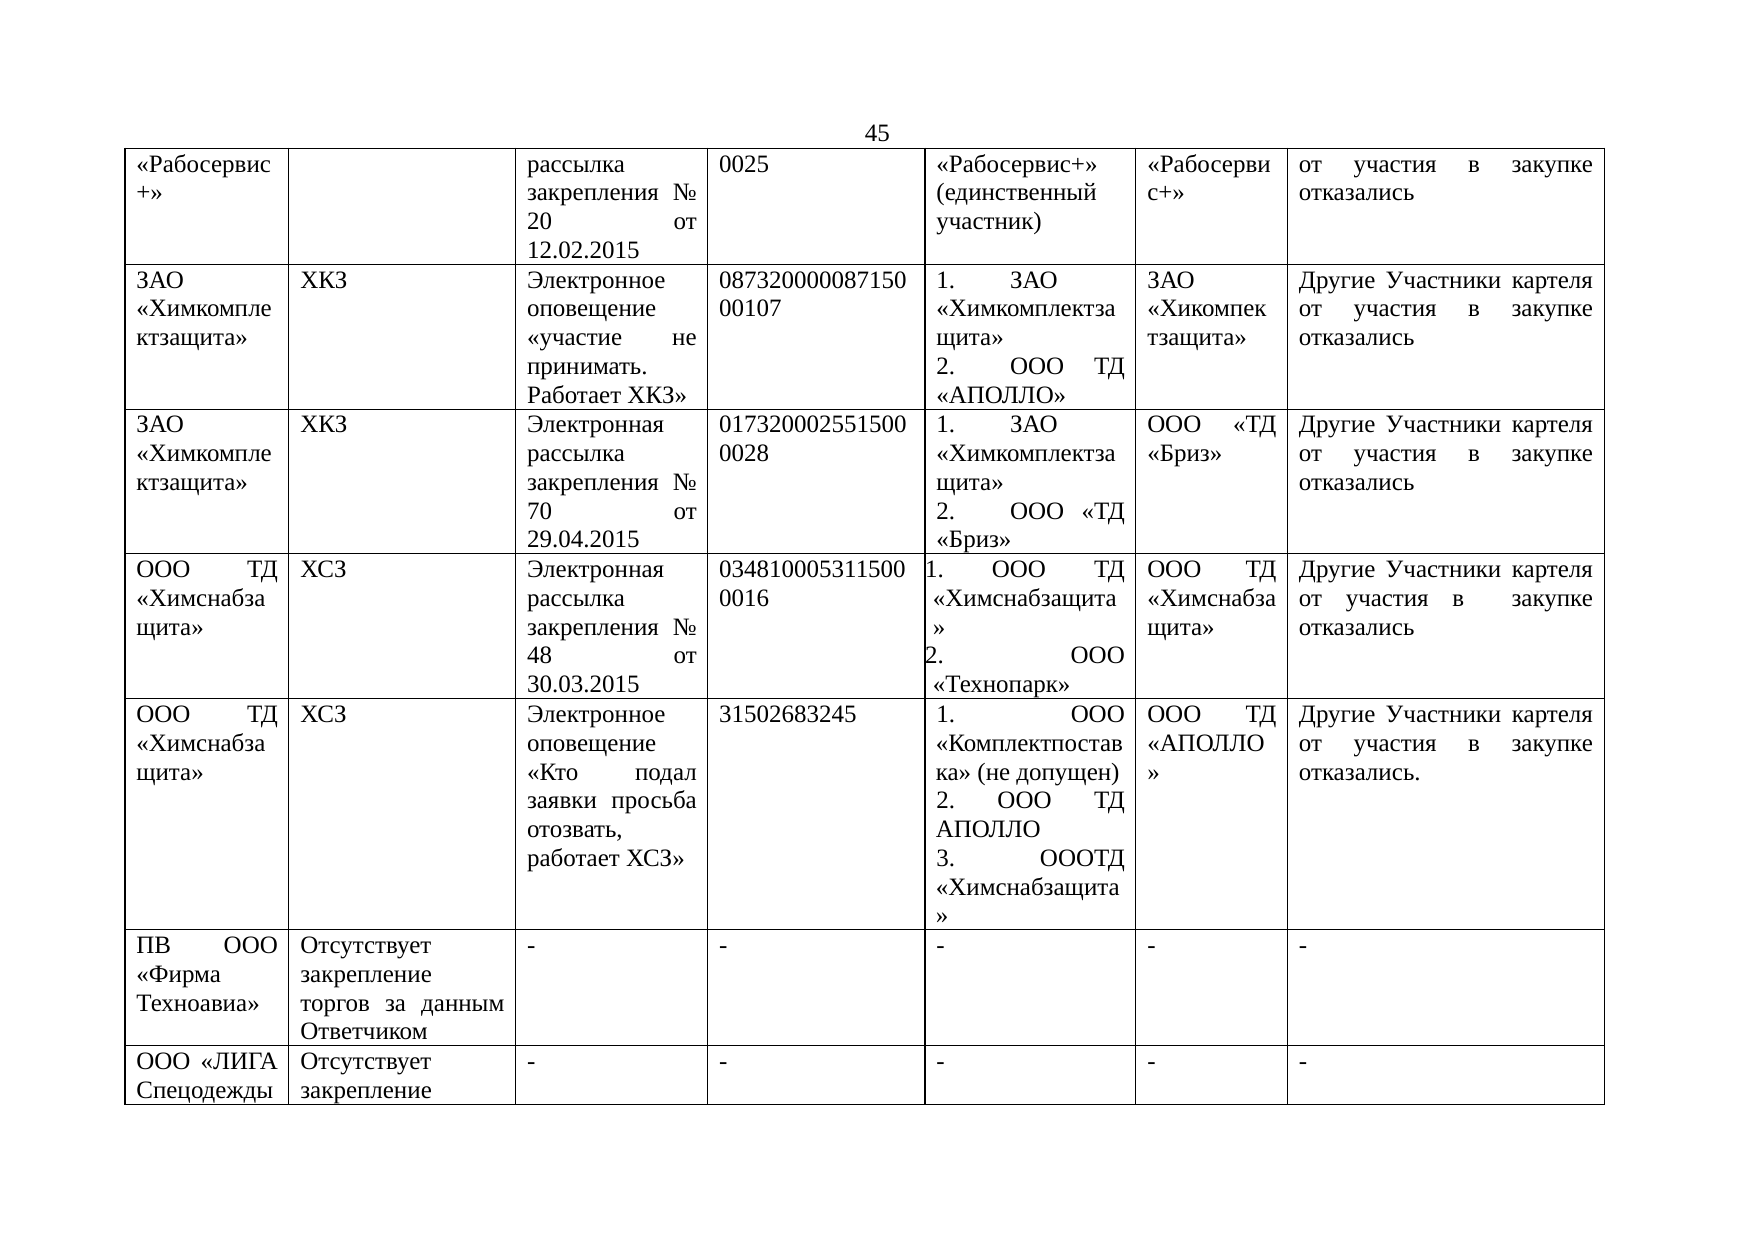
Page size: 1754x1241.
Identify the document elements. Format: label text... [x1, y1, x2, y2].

table_cell Электронное оповещение «Кто подал заявки просьба отозвать, работает ХСЗ» [516, 699, 707, 929]
table_cell Отсутствует закрепление [289, 1046, 515, 1104]
table_cell ЗАО «Хикомпектзащита» [1136, 265, 1287, 408]
table_cell 31502683245 [708, 699, 924, 929]
table_cell ООО ТД «Химснабзащита» [126, 699, 288, 929]
table_cell ЗАО «Химкомплектзащита» ООО «ТД «Бриз» [926, 410, 1135, 553]
table_cell - [516, 930, 707, 1045]
table_cell - [1136, 1046, 1287, 1104]
table_cell - [516, 1046, 707, 1104]
table_cell Электронная рассылка закрепления № 70 от 29.04.2015 [516, 410, 707, 553]
table_cell 08732000008715000107 [708, 265, 924, 408]
table_cell ООО ТД «Химснабзащита» [126, 554, 288, 698]
table_cell ООО ТД «Химснабзащита» [1136, 554, 1287, 698]
table_cell - [1136, 930, 1287, 1045]
table_cell - [1288, 930, 1604, 1045]
table_cell Отсутствует закрепление торгов за данным Ответчиком [289, 930, 515, 1045]
table_cell - [926, 930, 1135, 1045]
table_cell ХКЗ [289, 410, 515, 553]
table_cell ЗАО «Химкомплектзащита» [126, 410, 288, 553]
table_cell Другие Участники картеля от участия в закупке отказались. [1288, 699, 1604, 929]
table_cell 1. ООО ТД «Химснабзащита» 2. ООО «Технопарк» [926, 554, 1135, 698]
table_cell от участия в закупке отказались [1288, 149, 1604, 264]
table_cell - [1288, 1046, 1604, 1104]
table_cell «Рабосервис+» [126, 149, 288, 264]
table_cell «Рабосервис+» [1136, 149, 1287, 264]
table_cell - [926, 1046, 1135, 1104]
table_cell ХСЗ [289, 699, 515, 929]
table_cell ПВ ООО «Фирма Техноавиа» [126, 930, 288, 1045]
table_cell 0025 [708, 149, 924, 264]
table_cell Электронное оповещение «участие не принимать. Работает ХКЗ» [516, 265, 707, 408]
table_cell ЗАО «Химкомплектзащита» ООО ТД «АПОЛЛО» [926, 265, 1135, 408]
table_cell 0173200025515000028 [708, 410, 924, 553]
table_cell «Рабосервис+» (единственный участник) [926, 149, 1135, 264]
table_cell ХКЗ [289, 265, 515, 408]
table_cell ХСЗ [289, 554, 515, 698]
table_cell Электронная рассылка закрепления № 48 от 30.03.2015 [516, 554, 707, 698]
table_cell - [708, 1046, 924, 1104]
table_cell Другие Участники картеля от участия в закупке отказались [1288, 265, 1604, 408]
table_cell ООО «ТД «Бриз» [1136, 410, 1287, 553]
table_cell рассылка закрепления № 20 от 12.02.2015 [516, 149, 707, 264]
table_cell ООО «ЛИГА Спецодежды [126, 1046, 288, 1104]
table_cell [289, 149, 515, 264]
table_cell 1. ООО «Комплектпоставка» (не допущен) 2. ООО ТД АПОЛЛО 3. ОООТД «Химснабзащита» [926, 699, 1135, 929]
table_cell Другие Участники картеля от участия в закупке отказались [1288, 554, 1604, 698]
table_cell ООО ТД «АПОЛЛО» [1136, 699, 1287, 929]
table_cell - [708, 930, 924, 1045]
table_cell 0348100053115000016 [708, 554, 924, 698]
table_cell ЗАО «Химкомплектзащита» [126, 265, 288, 408]
table_cell Другие Участники картеля от участия в закупке отказались [1288, 410, 1604, 553]
